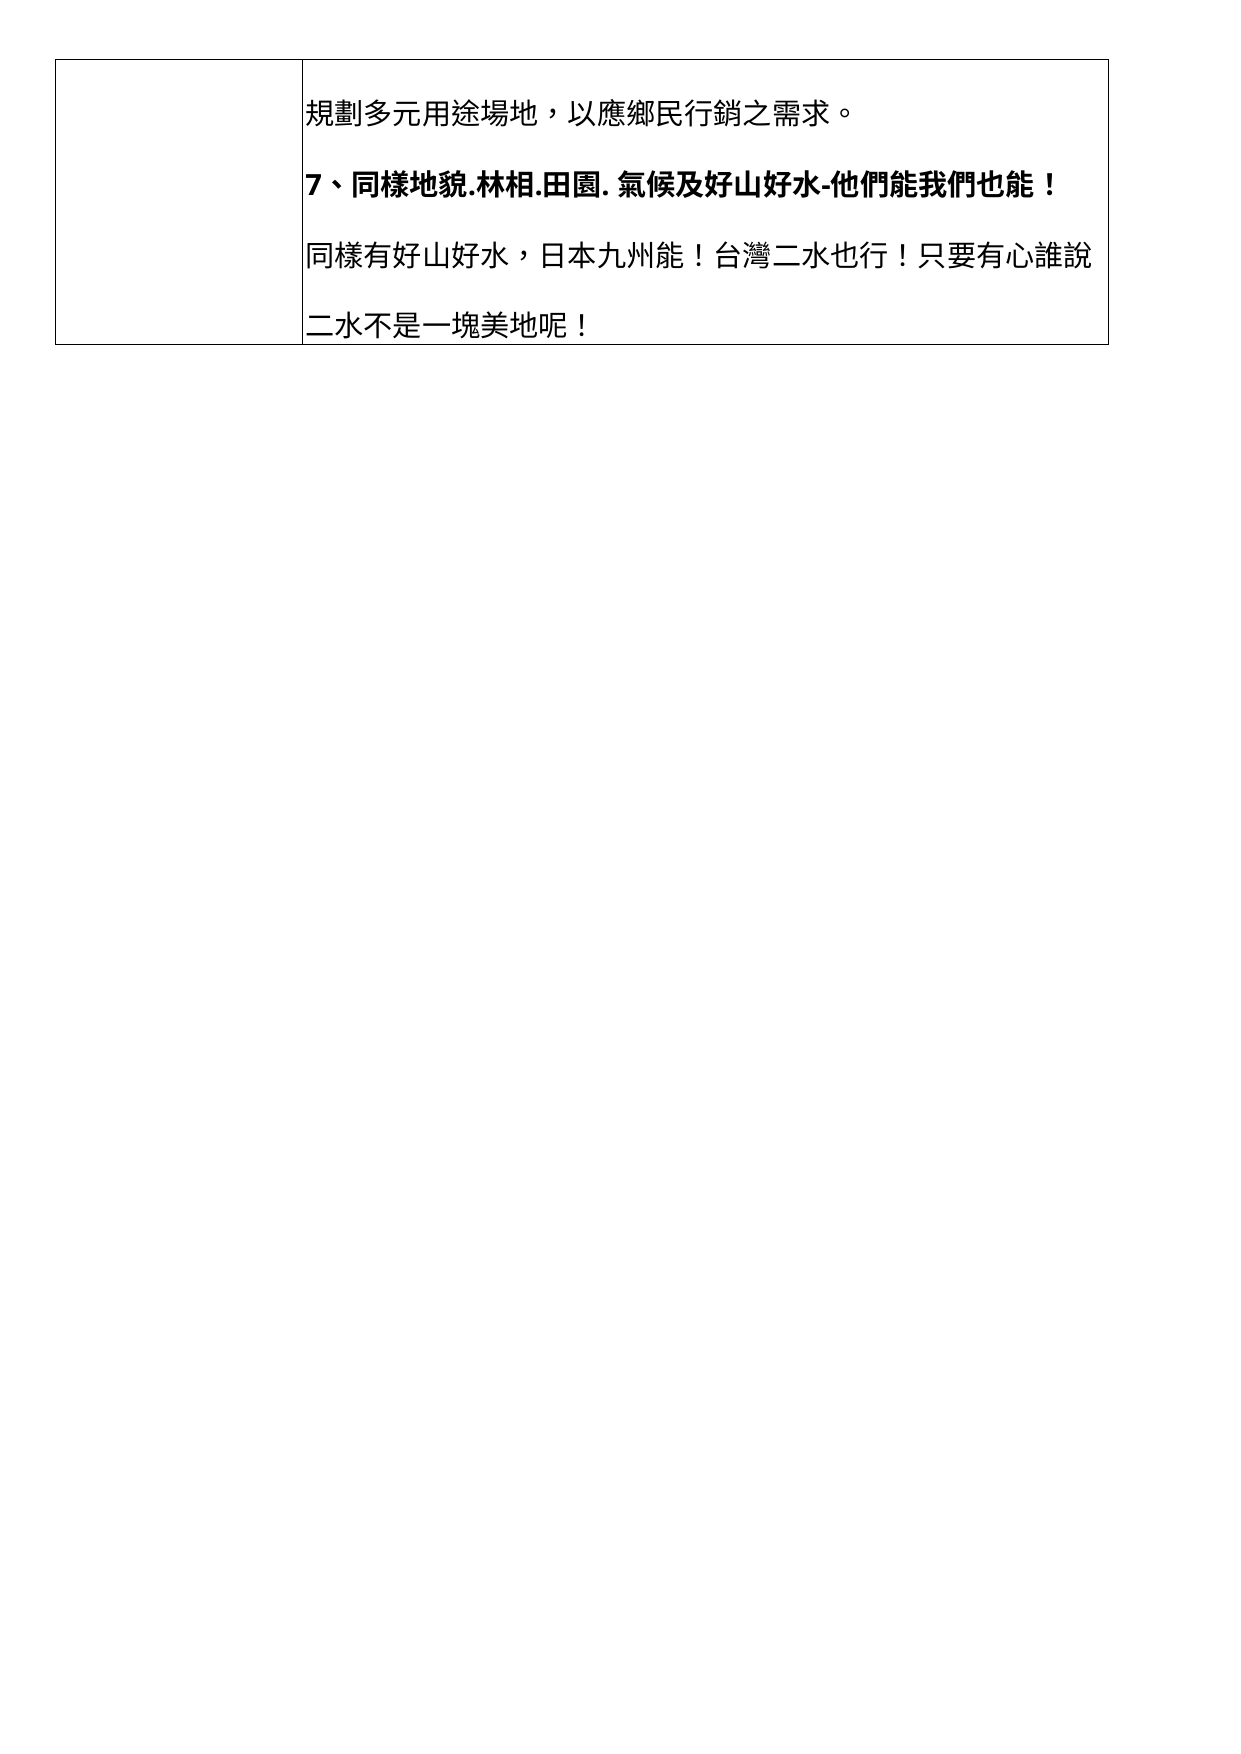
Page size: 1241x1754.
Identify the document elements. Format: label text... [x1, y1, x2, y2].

table_cell 1、建立農產資料庫- 建議公所與農會建立農產資料庫，發展評鑑的輔導夥伴或鄉內相關專精的農產農戶組成輔導小組，以提供農產戶輔導諮詢。以利鄉內農產戶推動尋求資源，期能發揮當地農特產品都成為富有地方特色的觀光農產品。! 2、推動農產品無農藥訴求- 培養本鄉無農藥栽培之基礎輔導人力，以推動農產品無農藥訴求，冀吸取成功經驗，以調整農產品農藥殘留的全民想法。台灣蔬果量大種類多，最主要是價格便宜，如能調整農產品農藥殘留問題；那麼以農立鄉增加鄉民人口數絕對是沒問題的。 3、建構休閒與灌溉並蓄的濁水溪畔堤防- 鄉鄰近濁水溪畔年年雨季總是害怕氾水成災，如能仿效日本河川建設工法 暨能疏洪又能提供休閒場地，達到雙贏局面。 4、尋訪美麗的小鎮街道- 建議推動家家戶戶種樹栽花除了美化家戶外也能讓家鄉亮麗起來，使二水鄉能成為日本湯布院那樣的人人急欲尋訪的美麗小鎮。 5、建議利用當地當季新鮮食材做料理- 建議利用二水當季新鮮食材做料理（二水有多元素的 農特產品），結合農業休閒旅遊。透過相關機構輔導 （如農會家政指導員），開設課程研發多元化的創意 料理，同時強化農村婦女美感的學習與應用。傳統產 品加上創意的變革絕對能撞出二水農特產品的火花。 也能以創意農特產品帶動二水休閒旅遊風潮。 6、打響地方農特產－白柚、苦瓜、茄子等之產銷途徑 ，由鄉公所辦理活動配合農會提供行銷平台(展售場) 以利於產 業及鄉親生計永續經營。為發展自主及永續發展，可擇定景點區 規劃多元用途場地，以應鄉民行銷之需求。 7、同樣地貌.林相.田園. 氣候及好山好水-他們能我們也能！ 同樣有好山好水，日本九州能！台灣二水也行！只要有心誰說 二水不是一塊美地呢！ [303, 60, 1108, 343]
table_cell [56, 60, 302, 343]
